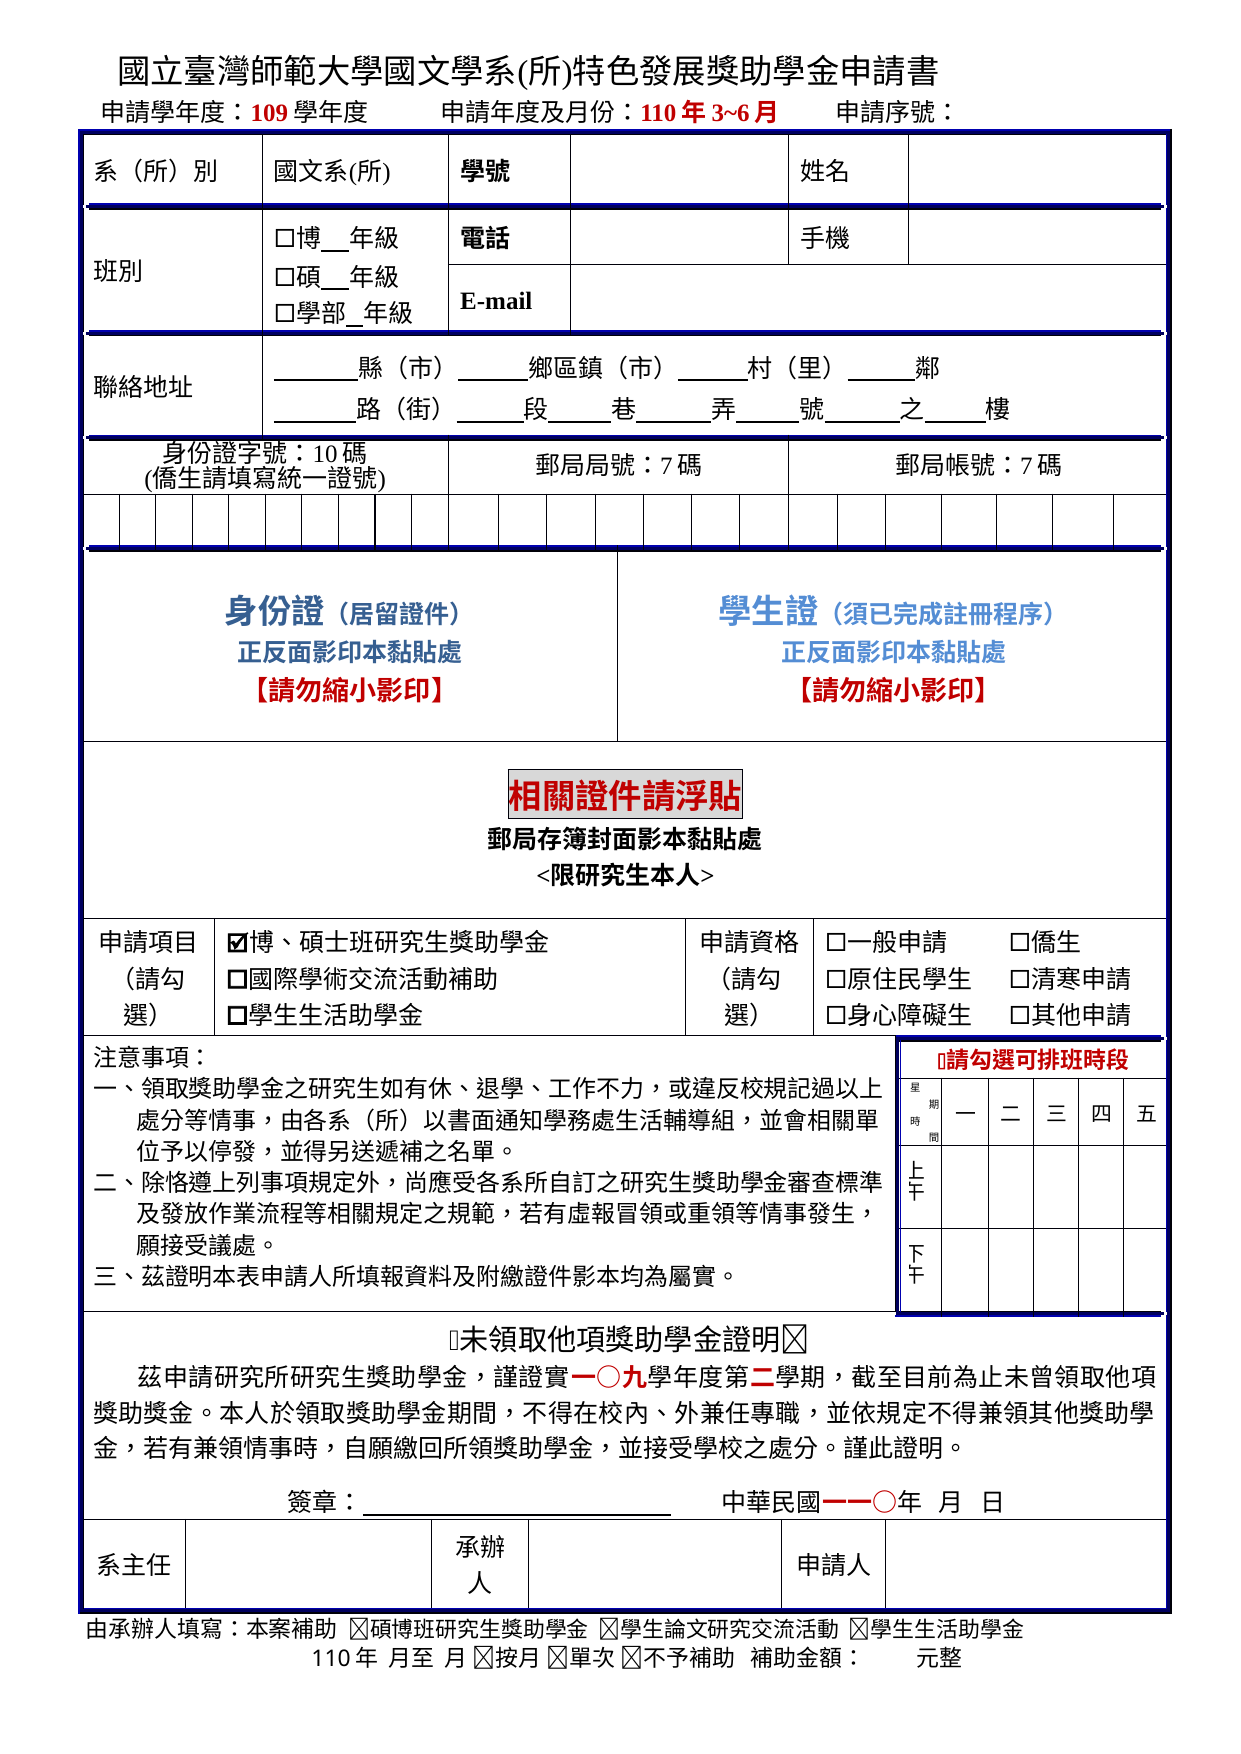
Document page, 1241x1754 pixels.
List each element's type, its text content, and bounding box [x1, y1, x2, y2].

table_cell [186, 1520, 431, 1607]
table_cell 郵局局號：7碼 [449, 441, 788, 493]
table_cell 五 [1124, 1079, 1166, 1145]
table_cell [1114, 495, 1166, 545]
table_cell 郵局帳號：7碼 [789, 435, 1167, 493]
table_cell 身份證字號：10碼 (僑生請填寫統一證號) [83, 435, 448, 493]
table_cell 四 [1079, 1079, 1123, 1145]
table_cell [449, 495, 498, 545]
table_cell 未領取他項獎助學金證明 茲申請研究所研究生獎助學金，謹證實一○九學年度第二學期，截至目前為止未曾領取他項獎助獎金。本人於領取獎助學金期間，不得在校內、外兼任專職，並依規定不得兼領其他獎助學金，若有兼領情事時，自願繳回所領獎助學金，並接受學校之處分。謹此證明。 簽章： 中華民國一一○年 月 日 [84, 1311, 1167, 1519]
table_cell 二 [989, 1079, 1033, 1145]
table_header 系（所）別 [84, 135, 262, 203]
table_header [571, 135, 788, 203]
table_cell 縣（市） 鄉區鎮（市） 村（里） 鄰 路（街） 段 巷 弄 號 之 樓 [263, 330, 1167, 434]
table_header 國文系(所) [263, 135, 448, 203]
table_cell [989, 1146, 1033, 1228]
table_cell [547, 495, 595, 545]
table_cell [886, 495, 941, 545]
table_header [909, 135, 1166, 203]
table_cell [1034, 1229, 1078, 1311]
table_cell [1079, 1146, 1123, 1228]
table_cell [84, 495, 119, 545]
table_cell [193, 495, 228, 545]
table_cell 一般申請 原住民學生 身心障礙生 [814, 919, 997, 1035]
table_cell [376, 495, 411, 545]
table_cell 申請人 [782, 1520, 885, 1607]
table_header 姓名 [789, 135, 908, 203]
table_cell [909, 203, 1167, 264]
text 由承辦人填寫：本案補助 碩博班研究生獎助學金 學生論文研究交流活動 學生生活助學金 [71, 1614, 1231, 1643]
text 國立臺灣師範大學國文學系(所)特色發展獎助學金申請書 [100, 44, 1169, 93]
table_cell [740, 495, 788, 545]
table_cell [229, 495, 265, 545]
table_cell [789, 495, 837, 545]
table_cell 承辦人 [432, 1520, 528, 1607]
table_cell 電話 [449, 210, 570, 264]
table_cell [838, 495, 885, 545]
table_cell [156, 495, 192, 545]
table_cell 申請項目 （請勾選） [84, 919, 214, 1035]
table_cell 一 [942, 1079, 988, 1145]
table_cell 注意事項： 一、領取獎助學金之研究生如有休、退學、工作不力，或違反校規記過以上處分等情事，由各系（所）以書面通知學務處生活輔導組，並會相關單位予以停發，並得另送遞補之名單。 二、除恪遵上列事項規定外，尚應受各系所自訂之研究生獎助學金審查標準及發放作業流程等相關規定之規範，若有虛報冒領或重領等情事發生，願接受議處。 三、茲證明本表申請人所填報資料及附繳證件影本均為屬實。 [84, 1036, 895, 1311]
table_cell [499, 495, 546, 545]
table_cell 申請資格 （請勾選） [686, 919, 813, 1035]
table_cell [989, 1229, 1033, 1311]
table_cell [1034, 1146, 1078, 1228]
table_cell [942, 1229, 988, 1311]
table_cell 博 年級 碩 年級 學部 年級 [263, 210, 448, 330]
table_cell [339, 495, 374, 545]
table_cell 上午 [901, 1146, 941, 1228]
table_cell [120, 495, 155, 545]
table_cell [886, 1520, 1166, 1607]
table_cell [266, 495, 301, 545]
table_cell [1079, 1229, 1123, 1311]
table_cell 星期 時間 [901, 1079, 941, 1145]
table_cell [529, 1520, 781, 1607]
text 申請學年度：109學年度 申請年度及月份：110年3~6月 申請序號： [100, 93, 1140, 129]
table_cell [412, 495, 448, 545]
table_cell 班別 [83, 203, 262, 330]
table_cell [942, 495, 996, 545]
table_cell [596, 495, 643, 545]
table_cell [1124, 1229, 1166, 1311]
table_cell 僑生 清寒申請 其他申請 [997, 919, 1166, 1035]
table_cell [644, 495, 691, 545]
table_cell [942, 1146, 988, 1228]
table_cell E-mail [449, 265, 570, 330]
table_header 學號 [449, 135, 570, 203]
table_cell 身份證（居留證件） 正反面影印本黏貼處 【請勿縮小影印】 [83, 545, 617, 741]
table_cell [571, 210, 788, 264]
table_cell 手機 [789, 210, 908, 264]
table_cell 學生證（須已完成註冊程序） 正反面影印本黏貼處 【請勿縮小影印】 [618, 545, 1167, 741]
table_cell [302, 495, 338, 545]
table_cell [1124, 1146, 1166, 1228]
table_cell [692, 495, 739, 545]
table_cell [571, 265, 1166, 330]
text 110年 月至 月 按月 單次 不予補助 補助金額： 元整 [7, 1643, 1231, 1672]
table_cell 三 [1034, 1079, 1078, 1145]
table_cell 相關證件請浮貼 郵局存簿封面影本黏貼處 <限研究生本人> [84, 742, 1166, 918]
table_cell 系主任 [84, 1520, 185, 1607]
table_cell 下午 [901, 1229, 941, 1311]
table_cell [1053, 495, 1113, 545]
table_cell 博、碩士班研究生獎助學金 國際學術交流活動補助 學生生活助學金 [215, 919, 685, 1035]
table_cell 請勾選可排班時段 [901, 1035, 1167, 1077]
table_cell [997, 495, 1052, 545]
table_cell 聯絡地址 [83, 330, 262, 434]
